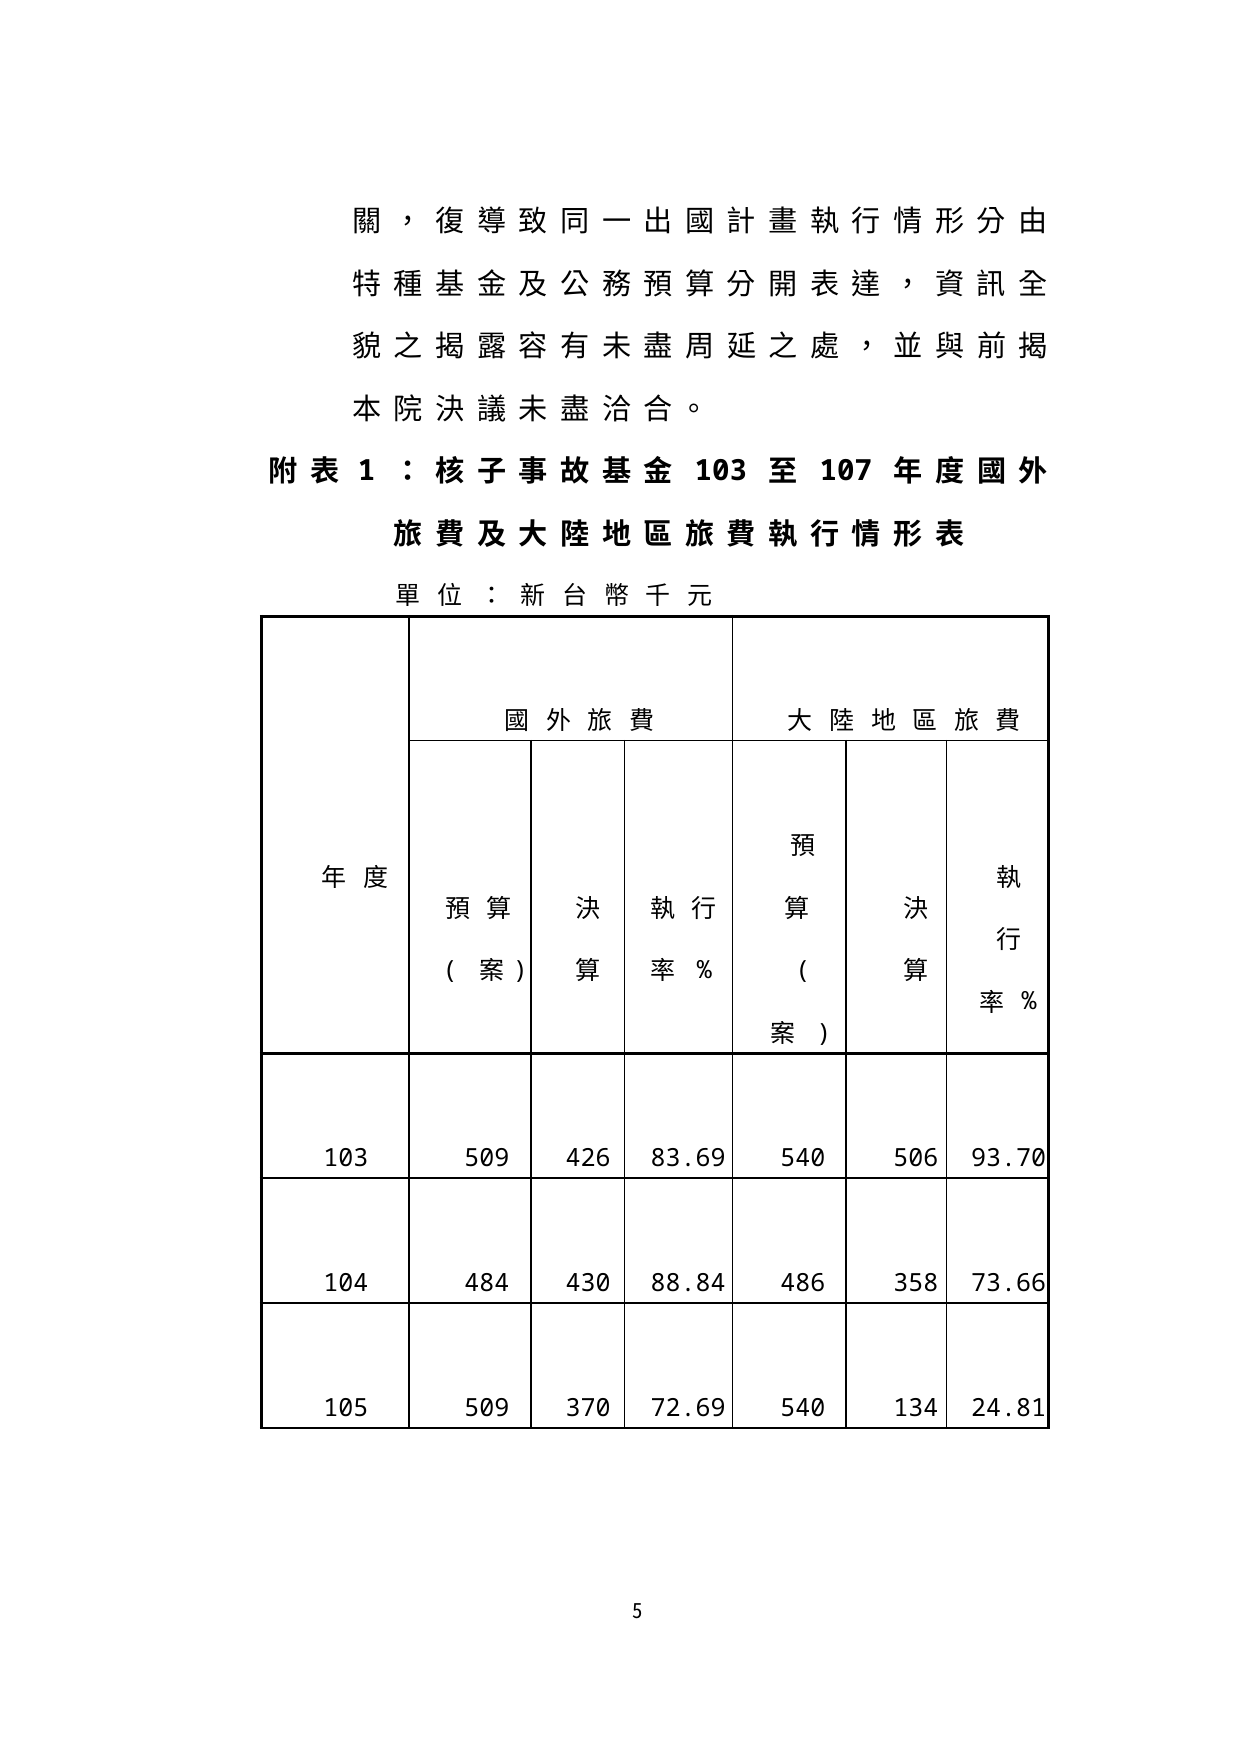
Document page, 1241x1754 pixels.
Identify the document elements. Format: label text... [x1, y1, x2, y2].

table_cell 決算 [532, 741, 624, 1052]
table_cell 預算(案) [733, 741, 845, 1052]
table_cell 72.69 [625, 1304, 732, 1427]
table_header 國外旅費 [410, 618, 732, 740]
table_cell 104 [263, 1179, 408, 1302]
table_cell 430 [532, 1179, 624, 1302]
table_cell 103 [263, 1055, 408, 1177]
table_cell 506 [847, 1055, 946, 1177]
table_cell 484 [410, 1179, 530, 1302]
table_cell 540 [733, 1304, 845, 1427]
table_cell 370 [532, 1304, 624, 1427]
table_cell 509 [410, 1304, 530, 1427]
table_header 年度 [263, 618, 408, 1052]
table_cell 426 [532, 1055, 624, 1177]
table_cell 執行率% [625, 741, 732, 1052]
table_cell 93.70 [947, 1055, 1047, 1177]
table_cell 88.84 [625, 1179, 732, 1302]
table_header 大陸地區旅費 [733, 618, 1047, 740]
table_cell 134 [847, 1304, 946, 1427]
table_cell 540 [733, 1055, 845, 1177]
table_cell 105 [263, 1304, 408, 1427]
text 關，復導致同一出國計畫執行情形分由特種基金及公務預算分開表達，資訊全貌之揭露容有未盡周延之處，並與前揭本院決議未盡洽合。 [309, 177, 1054, 427]
table_cell 358 [847, 1179, 946, 1302]
table_cell 預算(案) [410, 741, 530, 1052]
table_cell 73.66 [947, 1179, 1047, 1302]
table_cell 509 [410, 1055, 530, 1177]
table_cell 決算 [847, 741, 946, 1052]
table_cell 486 [733, 1179, 845, 1302]
table_cell 24.81 [947, 1304, 1047, 1427]
table_cell 執行率% [947, 741, 1047, 1052]
text 附表1：核子事故基金103至107年度國外旅費及大陸地區旅費執行情形表 單位：新台幣千元 [258, 427, 1054, 615]
table_cell 83.69 [625, 1055, 732, 1177]
